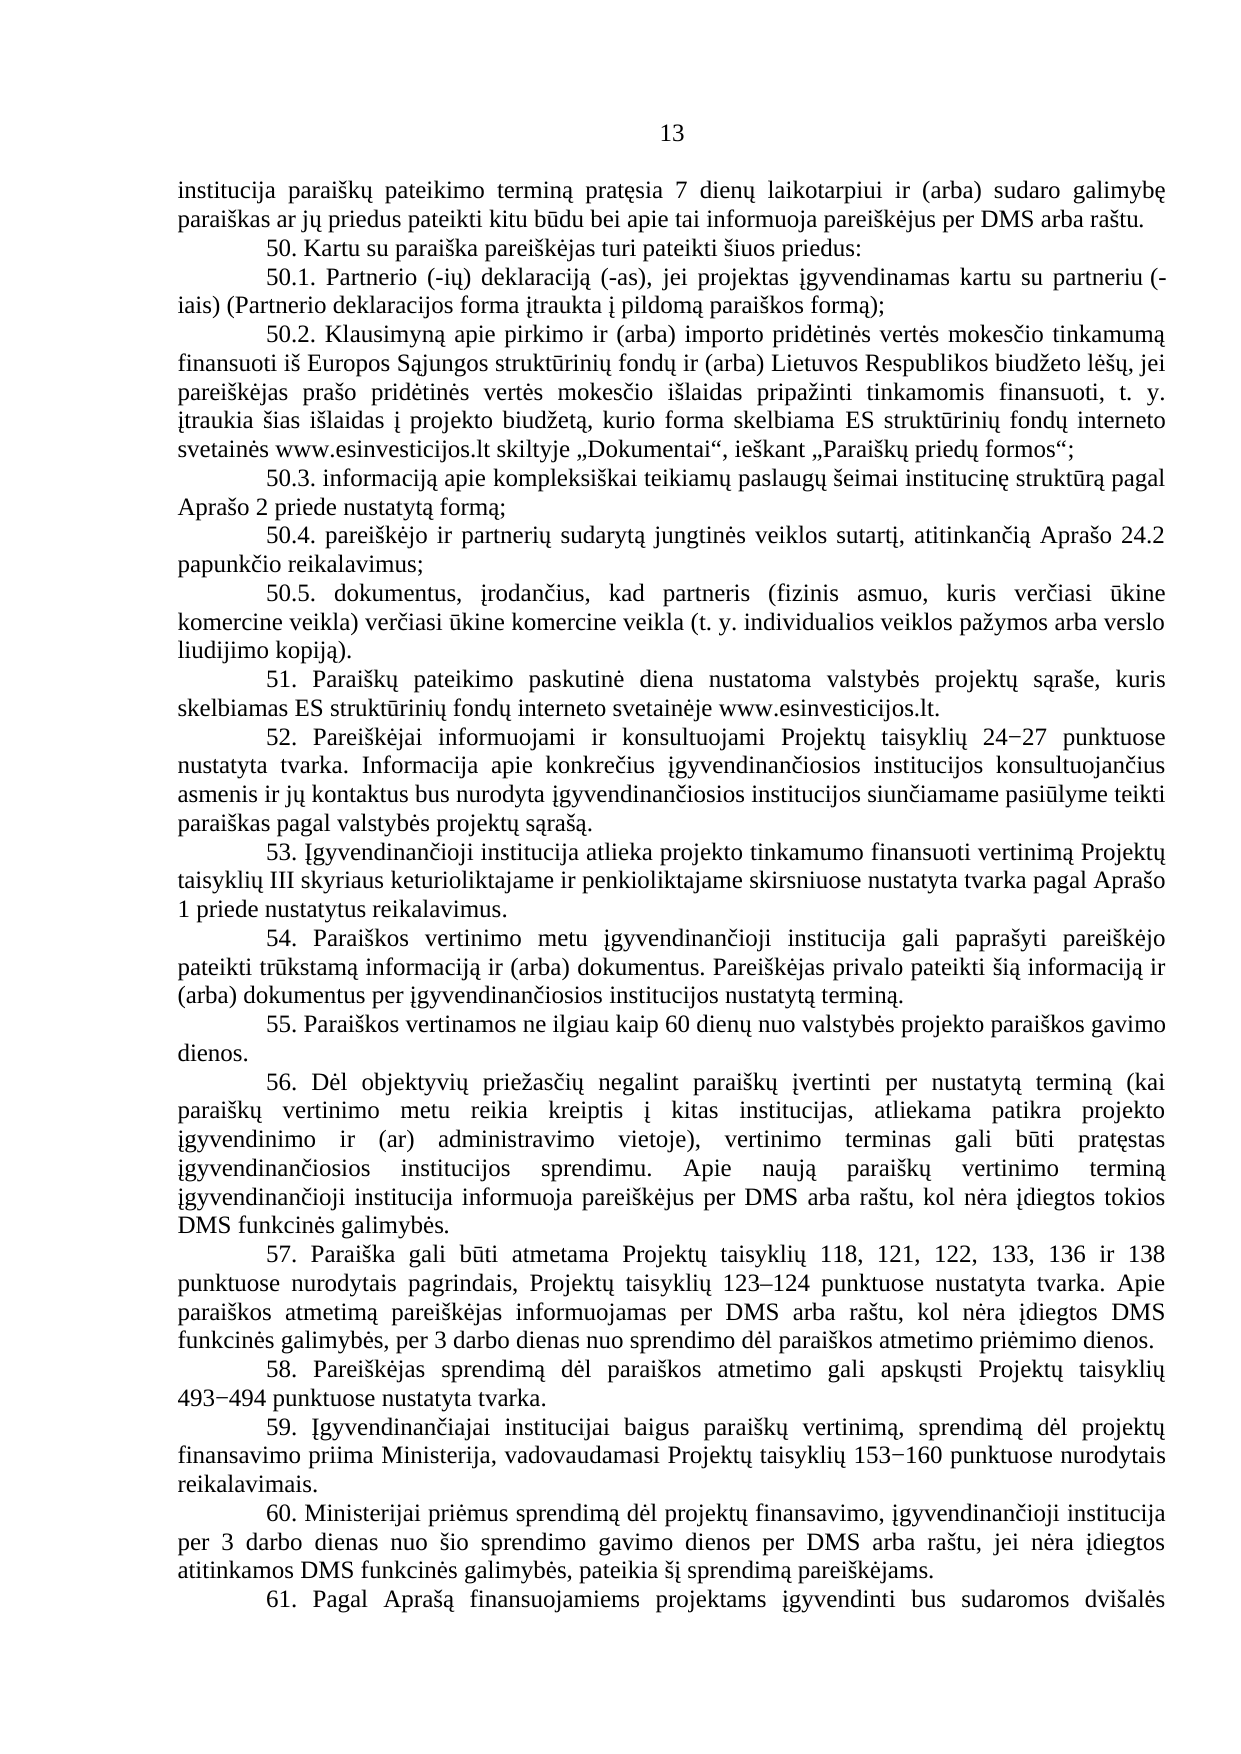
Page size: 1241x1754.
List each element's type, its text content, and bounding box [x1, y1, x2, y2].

text 54. Paraiškos vertinimo metu įgyvendinančioji institucija gali paprašyti pareiškėjo pateikti trūkstamą informaciją ir (arba) dokumentus. Pareiškėjas privalo pateikti šią informaciją ir (arba) dokumentus per įgyvendinančiosios institucijos nustatytą terminą. [177, 923, 1166, 1009]
text 50.4. pareiškėjo ir partnerių sudarytą jungtinės veiklos sutartį, atitinkančią Aprašo 24.2 papunkčio reikalavimus; [177, 521, 1166, 578]
text 50.5. dokumentus, įrodančius, kad partneris (fizinis asmuo, kuris verčiasi ūkine komercine veikla) verčiasi ūkine komercine veikla (t. y. individualios veiklos pažymos arba verslo liudijimo kopiją). [177, 578, 1166, 664]
text 59. Įgyvendinančiajai institucijai baigus paraiškų vertinimą, sprendimą dėl projektų finansavimo priima Ministerija, vadovaudamasi Projektų taisyklių 153−160 punktuose nurodytais reikalavimais. [177, 1412, 1166, 1498]
text 60. Ministerijai priėmus sprendimą dėl projektų finansavimo, įgyvendinančioji institucija per 3 darbo dienas nuo šio sprendimo gavimo dienos per DMS arba raštu, jei nėra įdiegtos atitinkamos DMS funkcinės galimybės, pateikia šį sprendimą pareiškėjams. [177, 1498, 1166, 1584]
text 50.2. Klausimyną apie pirkimo ir (arba) importo pridėtinės vertės mokesčio tinkamumą finansuoti iš Europos Sąjungos struktūrinių fondų ir (arba) Lietuvos Respublikos biudžeto lėšų, jei pareiškėjas prašo pridėtinės vertės mokesčio išlaidas pripažinti tinkamomis finansuoti, t. y. įtraukia šias išlaidas į projekto biudžetą, kurio forma skelbiama ES struktūrinių fondų interneto svetainės www.esinvesticijos.lt skiltyje „Dokumentai“, ieškant „Paraiškų priedų formos“; [177, 319, 1166, 463]
text 51. Paraiškų pateikimo paskutinė diena nustatoma valstybės projektų sąraše, kuris skelbiamas ES struktūrinių fondų interneto svetainėje www.esinvesticijos.lt. [177, 664, 1166, 722]
text institucija paraiškų pateikimo terminą pratęsia 7 dienų laikotarpiui ir (arba) sudaro galimybę paraiškas ar jų priedus pateikti kitu būdu bei apie tai informuoja pareiškėjus per DMS arba raštu. [177, 176, 1166, 233]
text 55. Paraiškos vertinamos ne ilgiau kaip 60 dienų nuo valstybės projekto paraiškos gavimo dienos. [177, 1009, 1166, 1067]
text 56. Dėl objektyvių priežasčių negalint paraiškų įvertinti per nustatytą terminą (kai paraiškų vertinimo metu reikia kreiptis į kitas institucijas, atliekama patikra projekto įgyvendinimo ir (ar) administravimo vietoje), vertinimo terminas gali būti pratęstas įgyvendinančiosios institucijos sprendimu. Apie naują paraiškų vertinimo terminą įgyvendinančioji institucija informuoja pareiškėjus per DMS arba raštu, kol nėra įdiegtos tokios DMS funkcinės galimybės. [177, 1067, 1166, 1239]
text 57. Paraiška gali būti atmetama Projektų taisyklių 118, 121, 122, 133, 136 ir 138 punktuose nurodytais pagrindais, Projektų taisyklių 123–124 punktuose nustatyta tvarka. Apie paraiškos atmetimą pareiškėjas informuojamas per DMS arba raštu, kol nėra įdiegtos DMS funkcinės galimybės, per 3 darbo dienas nuo sprendimo dėl paraiškos atmetimo priėmimo dienos. [177, 1239, 1166, 1354]
text 50. Kartu su paraiška pareiškėjas turi pateikti šiuos priedus: [177, 233, 1166, 262]
text 52. Pareiškėjai informuojami ir konsultuojami Projektų taisyklių 24−27 punktuose nustatyta tvarka. Informacija apie konkrečius įgyvendinančiosios institucijos konsultuojančius asmenis ir jų kontaktus bus nurodyta įgyvendinančiosios institucijos siunčiamame pasiūlyme teikti paraiškas pagal valstybės projektų sąrašą. [177, 722, 1166, 837]
text 53. Įgyvendinančioji institucija atlieka projekto tinkamumo finansuoti vertinimą Projektų taisyklių III skyriaus keturioliktajame ir penkioliktajame skirsniuose nustatyta tvarka pagal Aprašo 1 priede nustatytus reikalavimus. [177, 837, 1166, 923]
text 58. Pareiškėjas sprendimą dėl paraiškos atmetimo gali apskųsti Projektų taisyklių 493−494 punktuose nustatyta tvarka. [177, 1354, 1166, 1412]
text 50.3. informaciją apie kompleksiškai teikiamų paslaugų šeimai institucinę struktūrą pagal Aprašo 2 priede nustatytą formą; [177, 463, 1166, 521]
text 50.1. Partnerio (-ių) deklaraciją (-as), jei projektas įgyvendinamas kartu su partneriu (-iais) (Partnerio deklaracijos forma įtraukta į pildomą paraiškos formą); [177, 262, 1166, 319]
text 61. Pagal Aprašą finansuojamiems projektams įgyvendinti bus sudaromos dvišalės [177, 1584, 1166, 1613]
